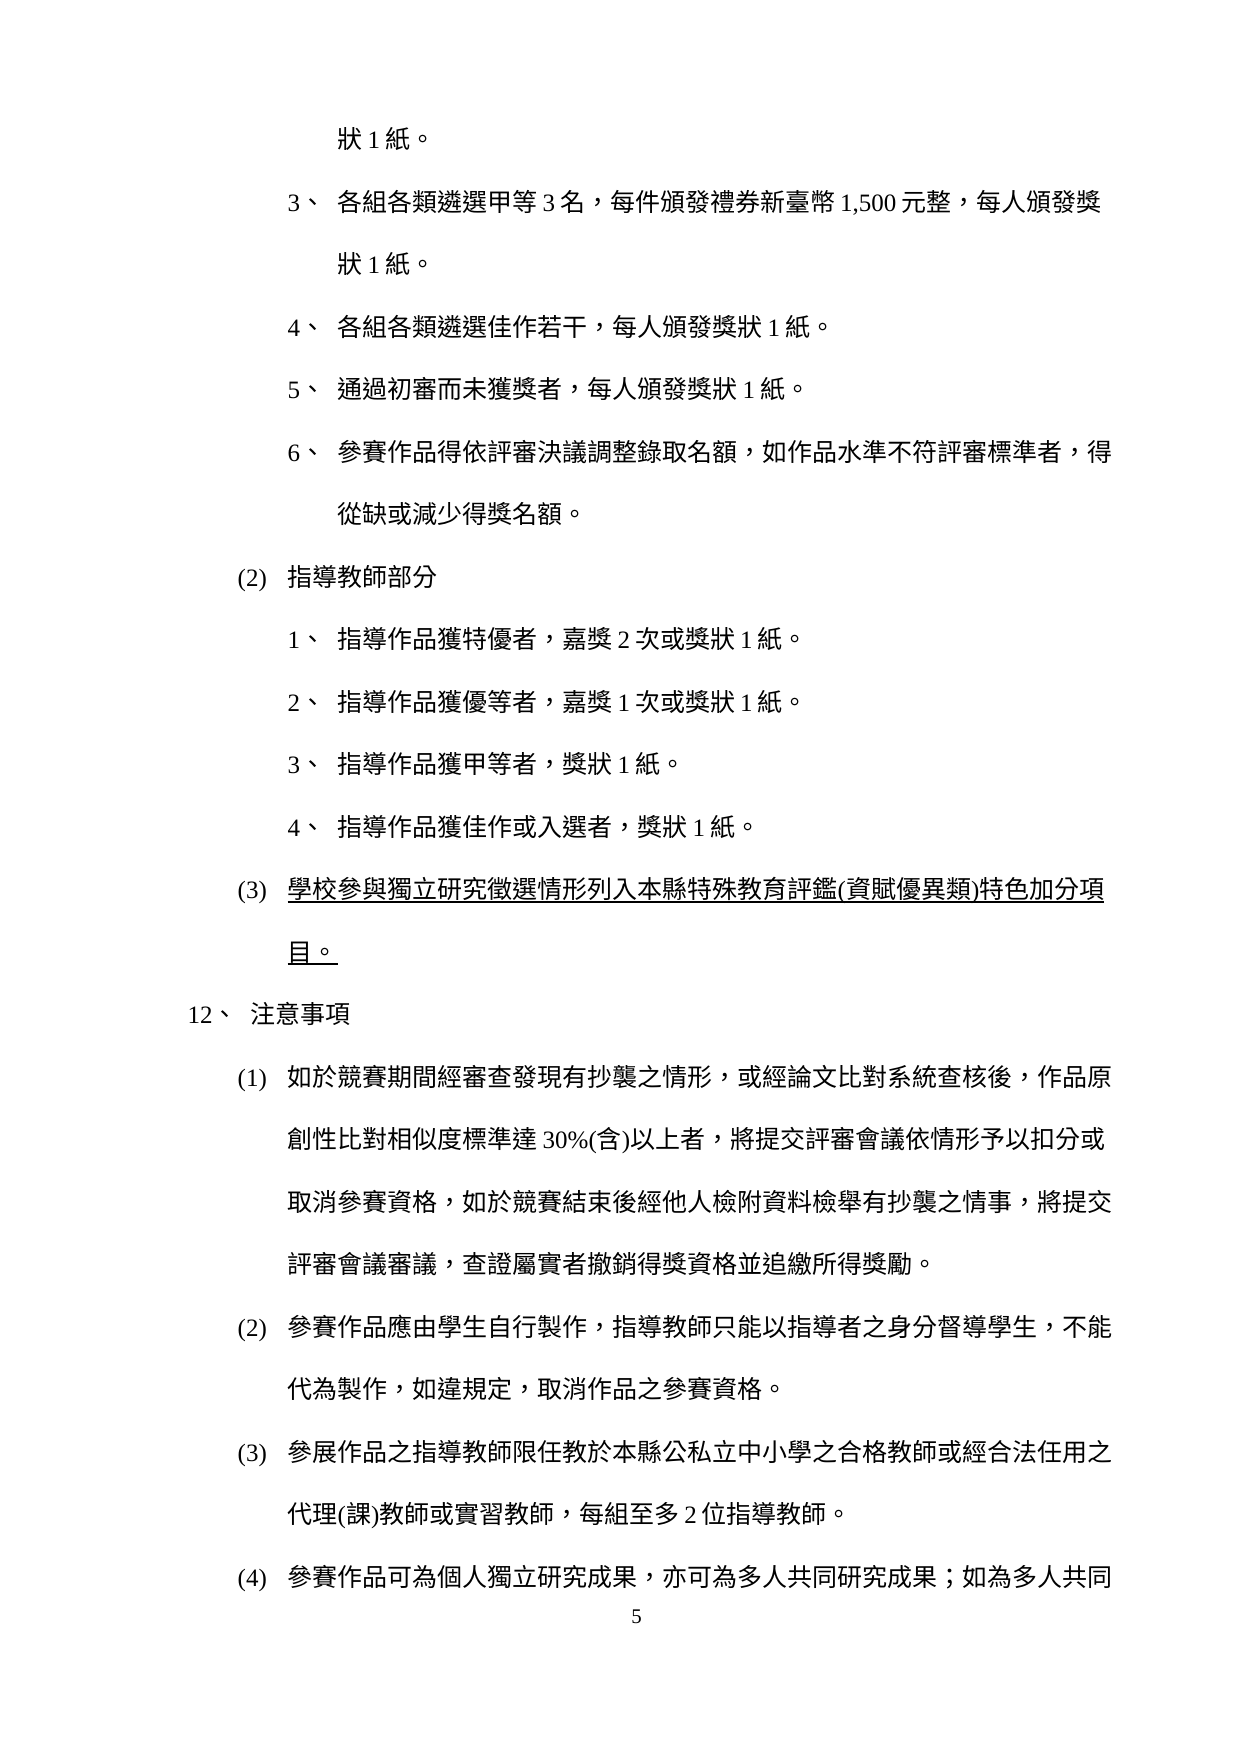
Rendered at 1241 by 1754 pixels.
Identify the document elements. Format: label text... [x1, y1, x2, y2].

list 參展作品之指導教師限任教於本縣公私立中小學之合格教師或經合法任用之代理(課)教師或實習教師，每組至多2位指導教師。 [237, 1409, 1122, 1534]
list 如於競賽期間經審查發現有抄襲之情形，或經論文比對系統查核後，作品原創性比對相似度標準達30%(含)以上者，將提交評審會議依情形予以扣分或取消參賽資格，如於競賽結束後經他人檢附資料檢舉有抄襲之情事，將提交評審會議審議，查證屬實者撤銷得獎資格並追繳所得獎勵。 [237, 1034, 1122, 1284]
list 注意事項 [187, 971, 1122, 1034]
list 通過初審而未獲獎者，每人頒發獎狀1紙。 [287, 346, 1122, 409]
list 各組各類遴選甲等3名，每件頒發禮券新臺幣1,500元整，每人頒發獎狀1紙。 [287, 159, 1122, 284]
list 各組各類遴選佳作若干，每人頒發獎狀1紙。 [287, 284, 1122, 346]
list 參賽作品應由學生自行製作，指導教師只能以指導者之身分督導學生，不能代為製作，如違規定，取消作品之參賽資格。 [237, 1284, 1122, 1409]
list 學校參與獨立研究徵選情形列入本縣特殊教育評鑑(資賦優異類)特色加分項目。 [237, 846, 1122, 971]
list 指導教師部分 [237, 534, 1122, 596]
list 指導作品獲甲等者，獎狀1紙。 [287, 721, 1122, 784]
list 指導作品獲佳作或入選者，獎狀1紙。 [287, 784, 1122, 846]
list 參賽作品得依評審決議調整錄取名額，如作品水準不符評審標準者，得從缺或減少得獎名額。 [287, 409, 1122, 534]
list 狀1紙。 [287, 96, 1122, 159]
list 指導作品獲優等者，嘉獎1次或獎狀1紙。 [287, 659, 1122, 721]
list 參賽作品可為個人獨立研究成果，亦可為多人共同研究成果；如為多人共同 [237, 1534, 1122, 1596]
list 指導作品獲特優者，嘉獎2次或獎狀1紙。 [287, 596, 1122, 659]
